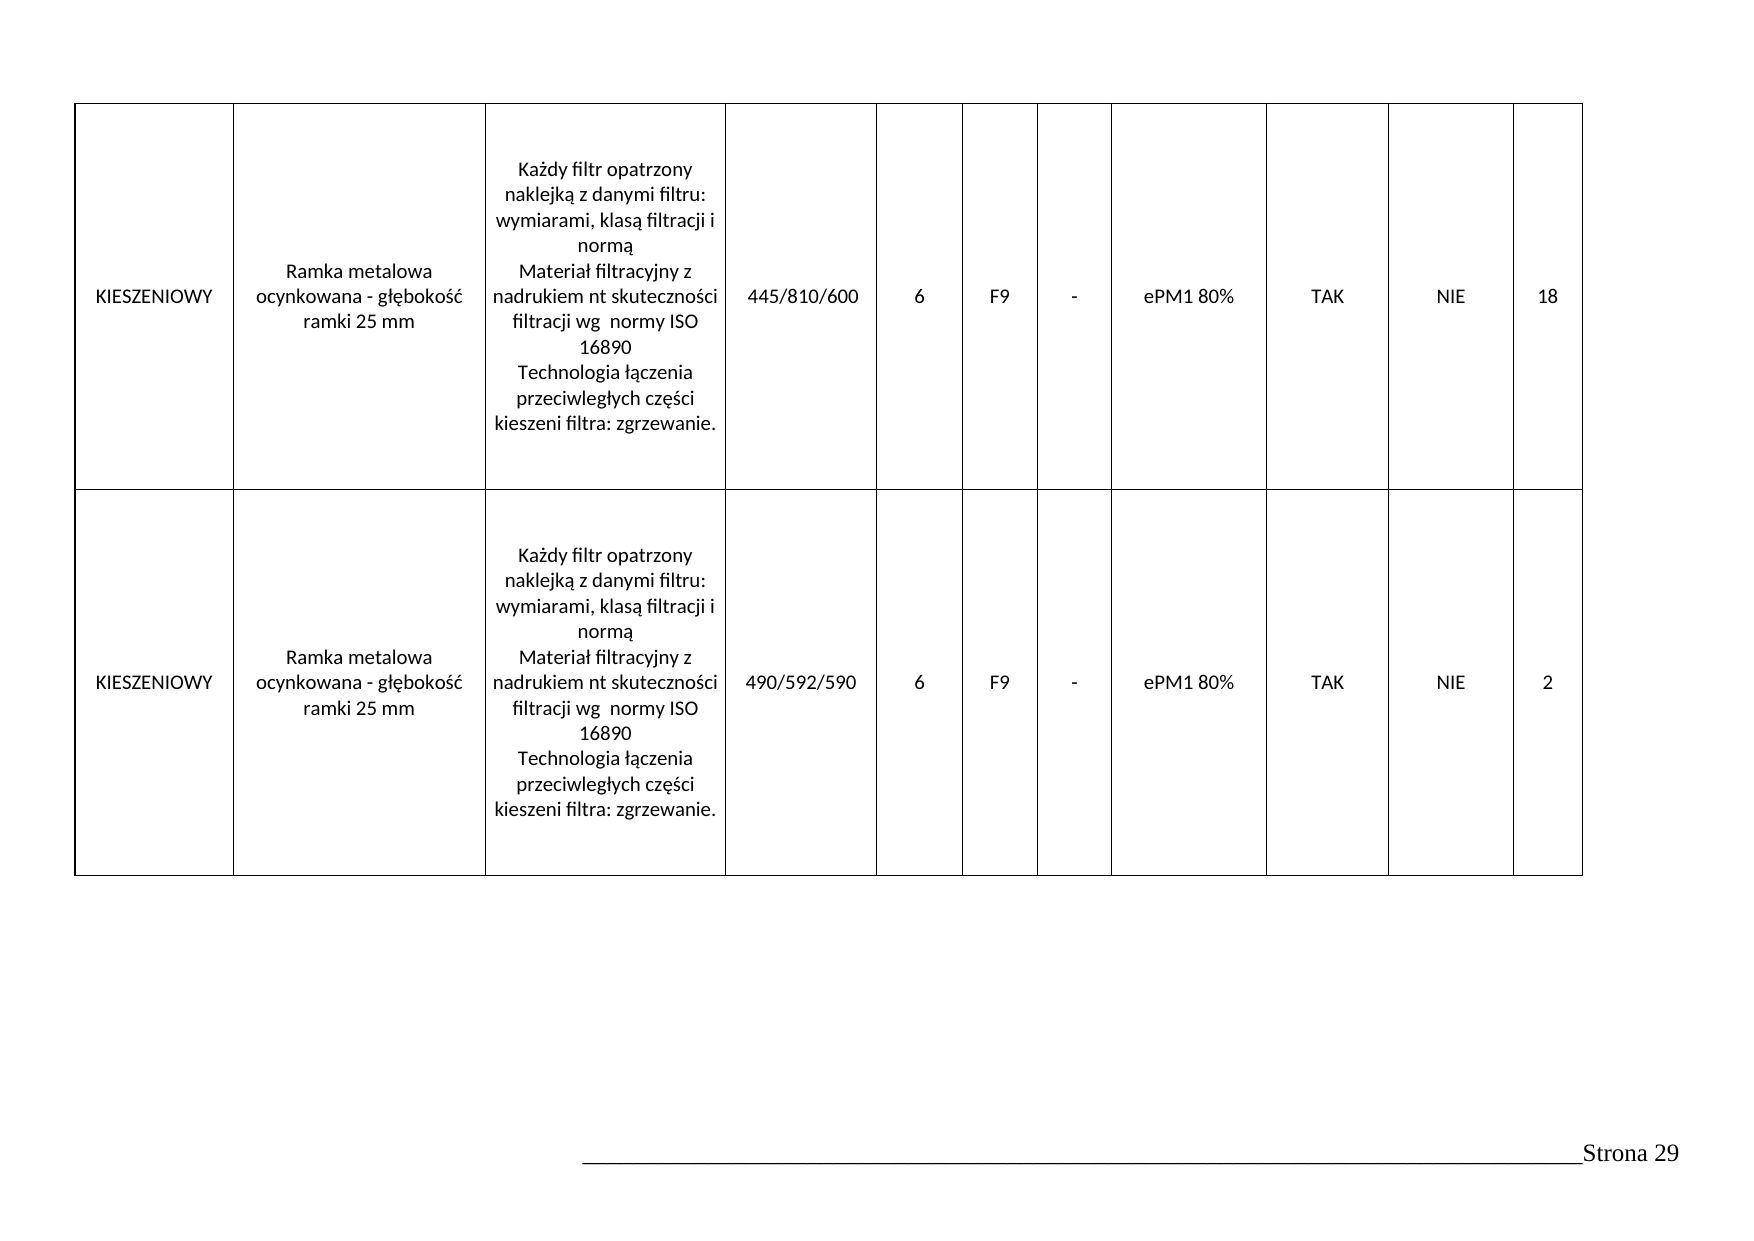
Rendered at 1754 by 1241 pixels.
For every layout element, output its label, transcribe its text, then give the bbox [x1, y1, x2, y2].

table_cell 6 [877, 104, 962, 488]
table_cell TAK [1267, 490, 1388, 874]
table_cell 18 [1514, 104, 1582, 488]
table_cell KIESZENIOWY [76, 104, 233, 488]
table_cell TAK [1267, 104, 1388, 488]
table_cell - [1038, 490, 1111, 874]
table_cell Każdy filtr opatrzony naklejką z danymi filtru: wymiarami, klasą filtracji i normą Materiał filtracyjny z nadrukiem nt skuteczności filtracji wg normy ISO 16890 Technologia łączenia przeciwległych części kieszeni filtra: zgrzewanie. [486, 104, 725, 488]
table_cell NIE [1389, 490, 1513, 874]
table_cell Ramka metalowa ocynkowana - głębokość ramki 25 mm [234, 490, 485, 874]
table_cell Każdy filtr opatrzony naklejką z danymi filtru: wymiarami, klasą filtracji i normą Materiał filtracyjny z nadrukiem nt skuteczności filtracji wg normy ISO 16890 Technologia łączenia przeciwległych części kieszeni filtra: zgrzewanie. [486, 490, 725, 874]
table_cell 2 [1514, 490, 1582, 874]
table_cell - [1038, 104, 1111, 488]
table_cell ePM1 80% [1112, 104, 1266, 488]
table_cell F9 [963, 104, 1037, 488]
table_cell ePM1 80% [1112, 490, 1266, 874]
table_cell 6 [877, 490, 962, 874]
table_cell NIE [1389, 104, 1513, 488]
table_cell F9 [963, 490, 1037, 874]
table_cell 445/810/600 [726, 104, 876, 488]
table_cell Ramka metalowa ocynkowana - głębokość ramki 25 mm [234, 104, 485, 488]
table_cell 490/592/590 [726, 490, 876, 874]
table_cell KIESZENIOWY [76, 490, 233, 874]
